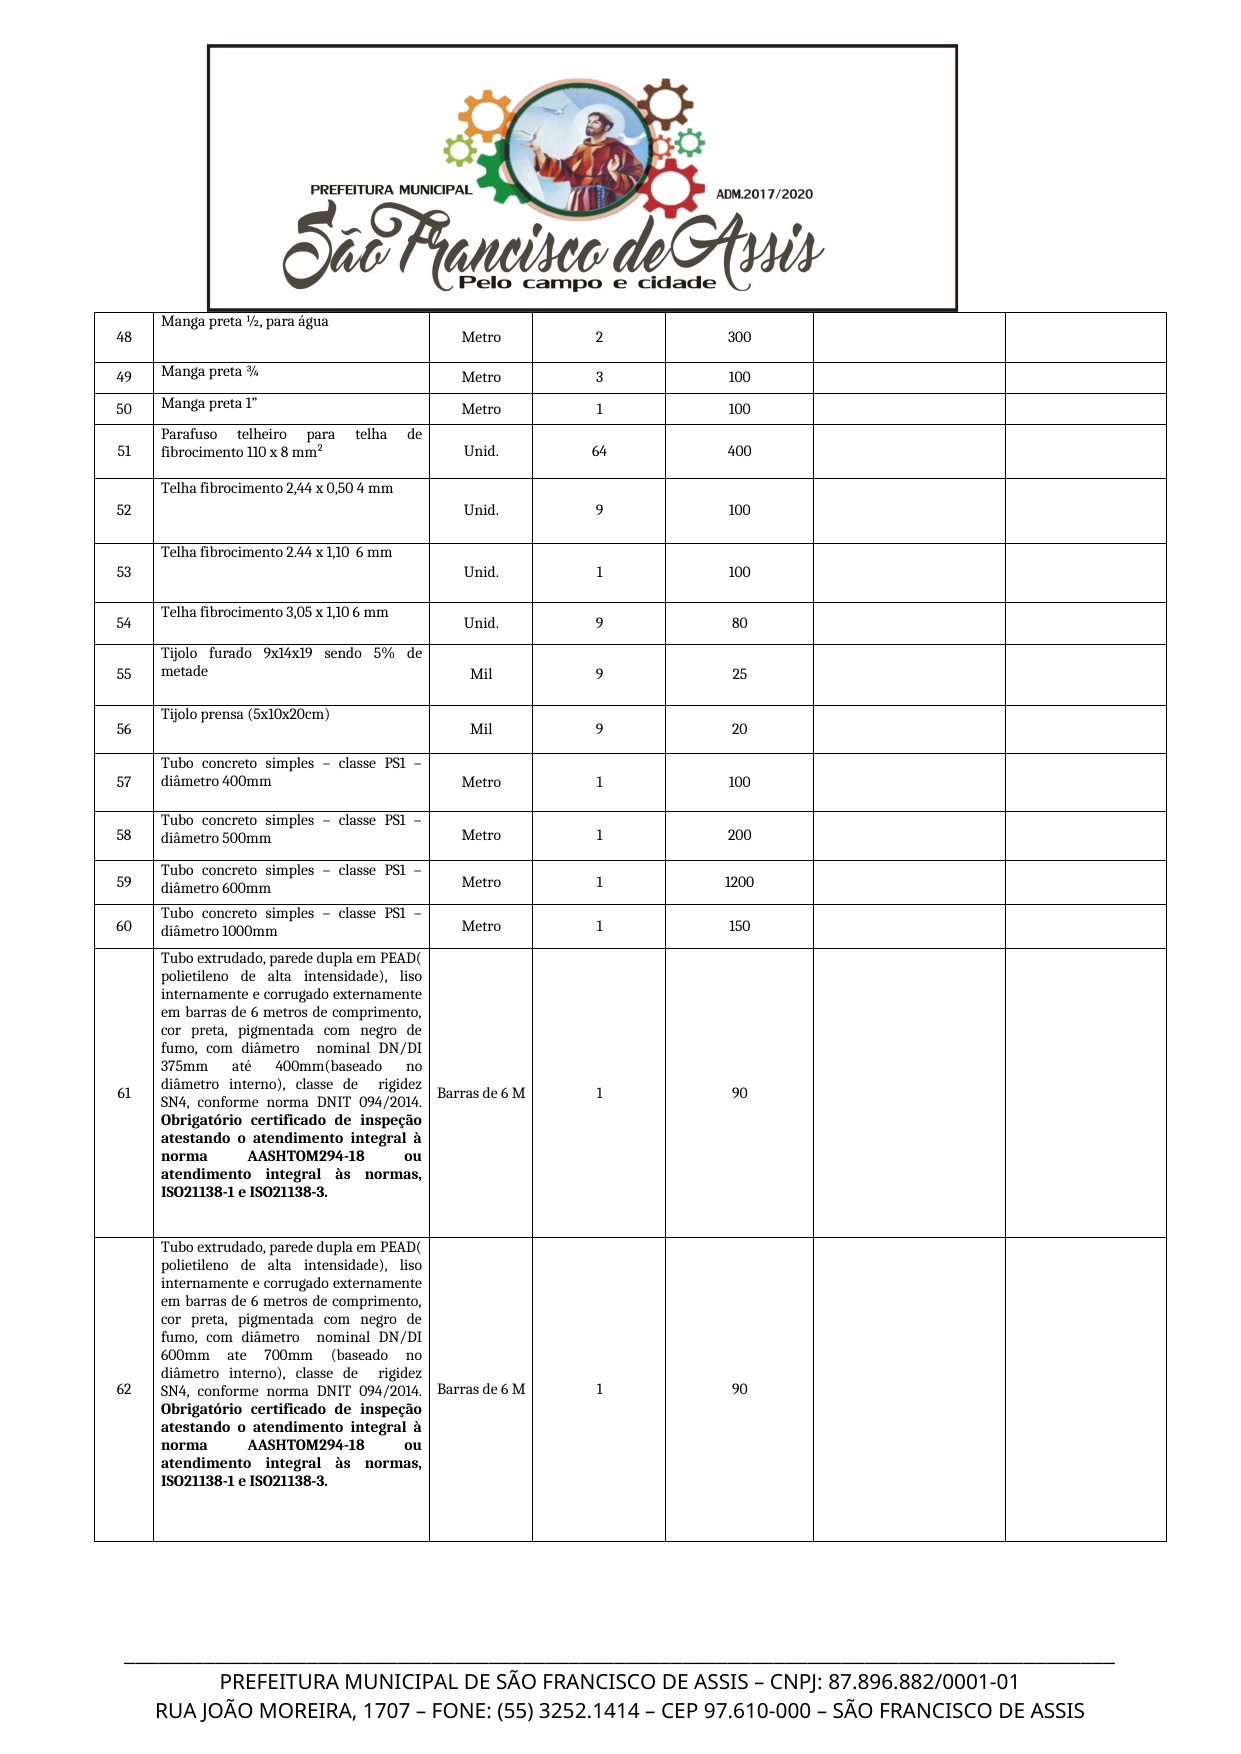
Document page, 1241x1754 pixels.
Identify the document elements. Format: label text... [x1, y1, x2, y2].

table_cell 80 [666, 603, 813, 643]
table_cell 9 [533, 645, 665, 704]
table_cell [814, 603, 1005, 643]
table_cell 48 [95, 313, 153, 362]
table_cell [1006, 363, 1166, 393]
table_cell [814, 313, 1005, 362]
table_cell [1006, 905, 1166, 948]
table_cell [814, 905, 1005, 948]
table_cell 61 [95, 949, 153, 1237]
table_cell Unid. [430, 544, 532, 602]
table_cell 90 [666, 1238, 813, 1541]
table_cell 90 [666, 949, 813, 1237]
table_cell Telha fibrocimento 2,44 x 0,50 4 mm [154, 479, 429, 542]
table_cell [814, 394, 1005, 424]
table_cell Tubo concreto simples – classe PS1 – diâmetro 400mm [154, 754, 429, 811]
table_cell Tubo concreto simples – classe PS1 – diâmetro 500mm [154, 812, 429, 860]
table_cell 100 [666, 754, 813, 811]
table_cell Tubo extrudado, parede dupla em PEAD( polietileno de alta intensidade), liso internamente e corrugado externamente em barras de 6 metros de comprimento, cor preta, pigmentada com negro de fumo, com diâmetro nominal DN/DI 600mm ate 700mm (baseado no diâmetro interno), classe de rigidez SN4, conforme norma DNIT 094/2014. Obrigatório certificado de inspeção atestando o atendimento integral à norma AASHTOM294-18 ou atendimento integral às normas, ISO21138-1 e ISO21138-3. [154, 1238, 429, 1541]
table_cell Metro [430, 861, 532, 903]
table_cell Mil [430, 706, 532, 753]
table_cell [1006, 479, 1166, 542]
table_cell 9 [533, 603, 665, 643]
table_cell 60 [95, 905, 153, 948]
table_cell 200 [666, 812, 813, 860]
table_cell Tubo extrudado, parede dupla em PEAD( polietileno de alta intensidade), liso internamente e corrugado externamente em barras de 6 metros de comprimento, cor preta, pigmentada com negro de fumo, com diâmetro nominal DN/DI 375mm até 400mm(baseado no diâmetro interno), classe de rigidez SN4, conforme norma DNIT 094/2014. Obrigatório certificado de inspeção atestando o atendimento integral à norma AASHTOM294-18 ou atendimento integral às normas, ISO21138-1 e ISO21138-3. [154, 949, 429, 1237]
table_cell Barras de 6 M [430, 949, 532, 1237]
table_cell 2 [533, 313, 665, 362]
table_cell Metro [430, 363, 532, 393]
table_cell Tijolo prensa (5x10x20cm) [154, 706, 429, 753]
table_cell Manga preta 1” [154, 394, 429, 424]
table_cell 1 [533, 754, 665, 811]
table_cell Unid. [430, 425, 532, 478]
table_cell Tubo concreto simples – classe PS1 – diâmetro 1000mm [154, 905, 429, 948]
table_cell [1006, 603, 1166, 643]
table_cell [814, 479, 1005, 542]
table_cell [1006, 812, 1166, 860]
table_cell Metro [430, 905, 532, 948]
table_cell [1006, 425, 1166, 478]
table_cell 150 [666, 905, 813, 948]
table_cell 1 [533, 905, 665, 948]
table_cell [814, 1238, 1005, 1541]
table_cell [1006, 313, 1166, 362]
table_cell [814, 544, 1005, 602]
table_cell 1 [533, 812, 665, 860]
table_cell 53 [95, 544, 153, 602]
table_cell Mil [430, 645, 532, 704]
table_cell [1006, 544, 1166, 602]
table_cell Metro [430, 754, 532, 811]
table_cell Unid. [430, 603, 532, 643]
table_cell [1006, 706, 1166, 753]
table_cell [814, 861, 1005, 903]
table_cell 1 [533, 949, 665, 1237]
table_cell 400 [666, 425, 813, 478]
table_cell [814, 812, 1005, 860]
table_cell 1 [533, 861, 665, 903]
table_cell 49 [95, 363, 153, 393]
table_cell Tubo concreto simples – classe PS1 – diâmetro 600mm [154, 861, 429, 903]
table_cell Unid. [430, 479, 532, 542]
table_cell 62 [95, 1238, 153, 1541]
table_cell 1200 [666, 861, 813, 903]
table_cell 9 [533, 706, 665, 753]
table_cell [814, 949, 1005, 1237]
table_cell 58 [95, 812, 153, 860]
table_cell 1 [533, 394, 665, 424]
table_cell Telha fibrocimento 2.44 x 1,10 6 mm [154, 544, 429, 602]
table_cell [1006, 394, 1166, 424]
table_cell 52 [95, 479, 153, 542]
table_cell 1 [533, 544, 665, 602]
table_cell 59 [95, 861, 153, 903]
table_cell [814, 425, 1005, 478]
table_cell 57 [95, 754, 153, 811]
table_cell Manga preta ¾ [154, 363, 429, 393]
table_cell [1006, 1238, 1166, 1541]
table_cell [814, 645, 1005, 704]
table_cell [814, 706, 1005, 753]
table_cell Manga preta ½, para água [154, 313, 429, 362]
table_cell 9 [533, 479, 665, 542]
table_cell 55 [95, 645, 153, 704]
table_cell 100 [666, 363, 813, 393]
table_cell 100 [666, 544, 813, 602]
table_cell [1006, 861, 1166, 903]
table_cell 20 [666, 706, 813, 753]
table_cell 300 [666, 313, 813, 362]
table_cell 100 [666, 479, 813, 542]
table_cell [814, 363, 1005, 393]
table_cell 51 [95, 425, 153, 478]
table_cell 56 [95, 706, 153, 753]
table_cell [1006, 645, 1166, 704]
table_cell Metro [430, 812, 532, 860]
table_cell 54 [95, 603, 153, 643]
table_cell 25 [666, 645, 813, 704]
table_cell Tijolo furado 9x14x19 sendo 5% de metade [154, 645, 429, 704]
table_cell [1006, 754, 1166, 811]
table_cell 100 [666, 394, 813, 424]
table_cell 1 [533, 1238, 665, 1541]
table_cell Telha fibrocimento 3,05 x 1,10 6 mm [154, 603, 429, 643]
table_cell [814, 754, 1005, 811]
table_cell Metro [430, 394, 532, 424]
table_cell 64 [533, 425, 665, 478]
table_cell Metro [430, 313, 532, 362]
table_cell [1006, 949, 1166, 1237]
table_cell Barras de 6 M [430, 1238, 532, 1541]
table_cell Parafuso telheiro para telha de fibrocimento 110 x 8 mm² [154, 425, 429, 478]
table_cell 3 [533, 363, 665, 393]
table_cell 50 [95, 394, 153, 424]
